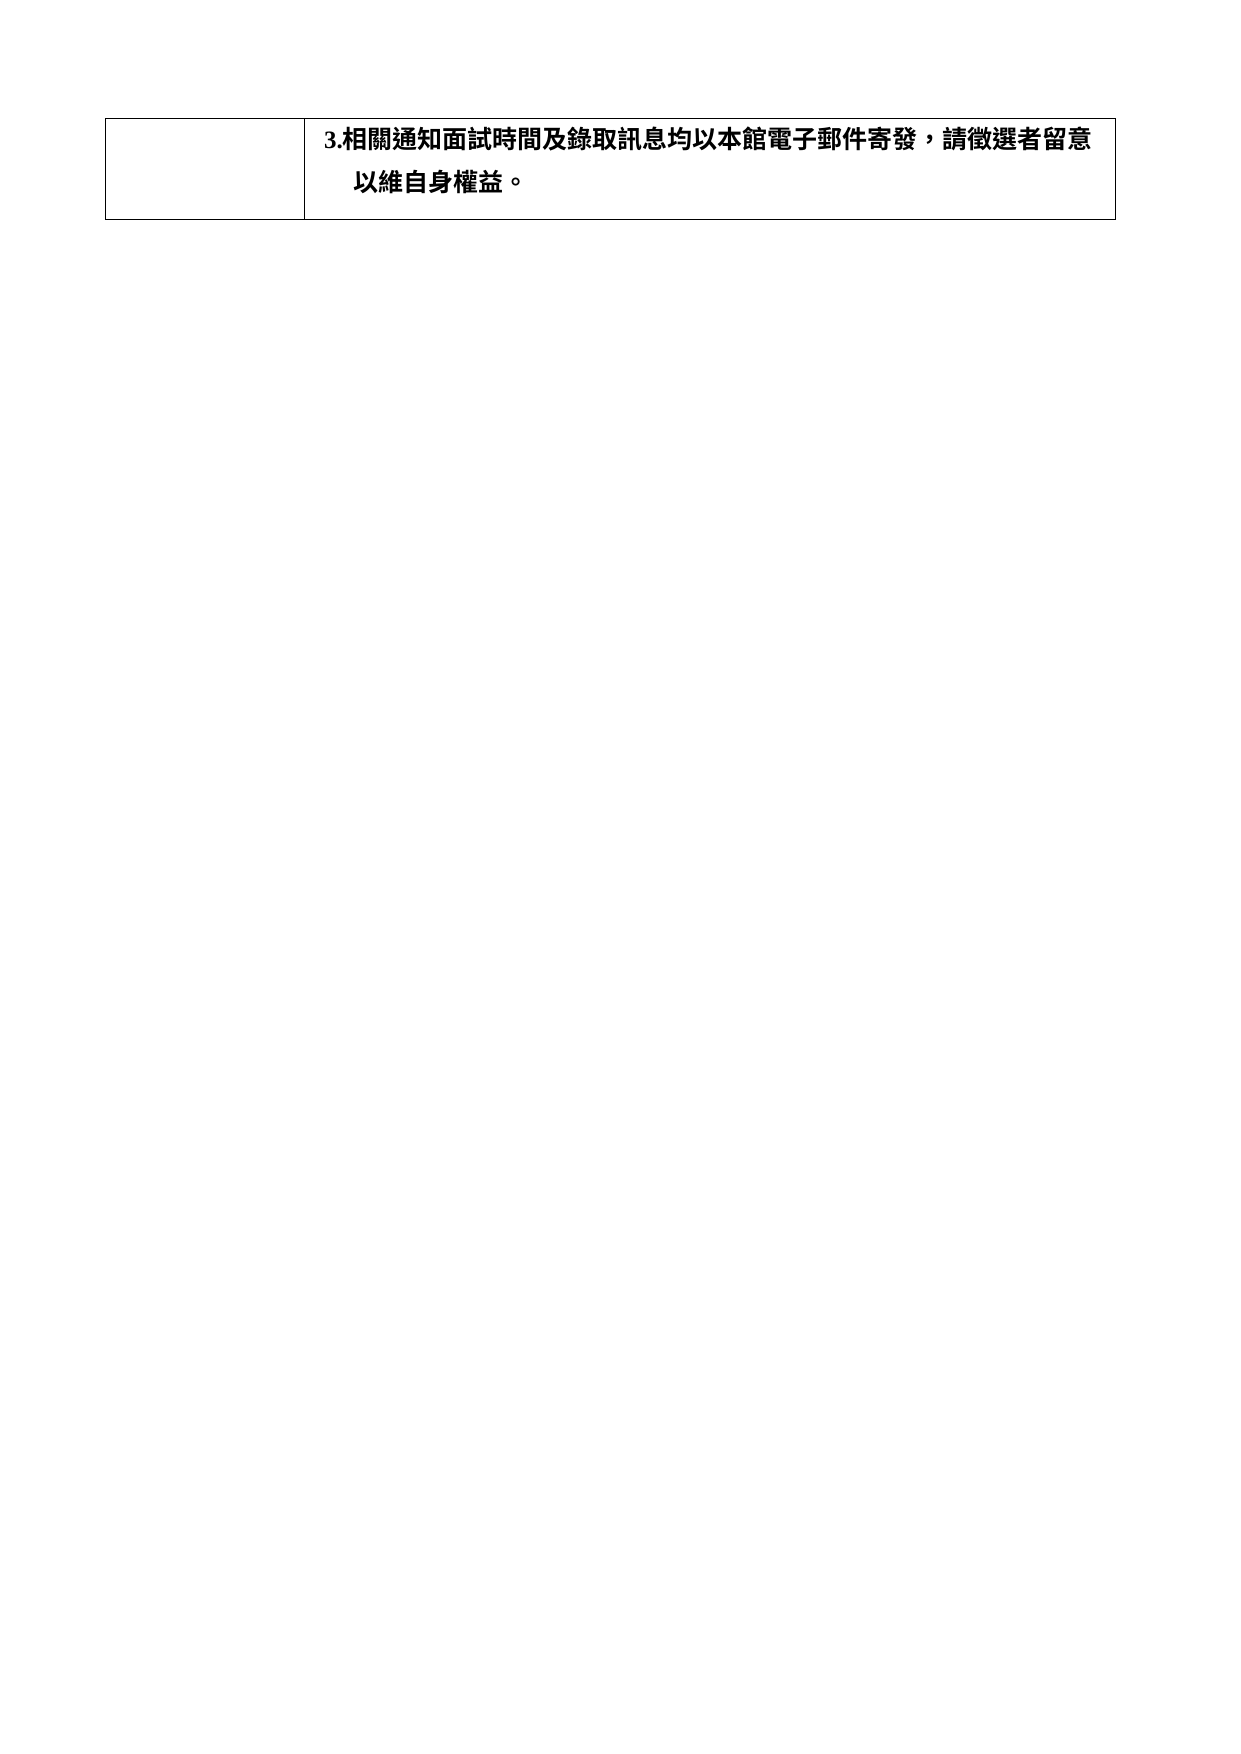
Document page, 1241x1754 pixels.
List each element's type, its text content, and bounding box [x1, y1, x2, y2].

table_cell 3.相關通知面試時間及錄取訊息均以本館電子郵件寄發，請徵選者留意以維自身權益。 [305, 119, 1115, 219]
table_cell [106, 119, 304, 219]
